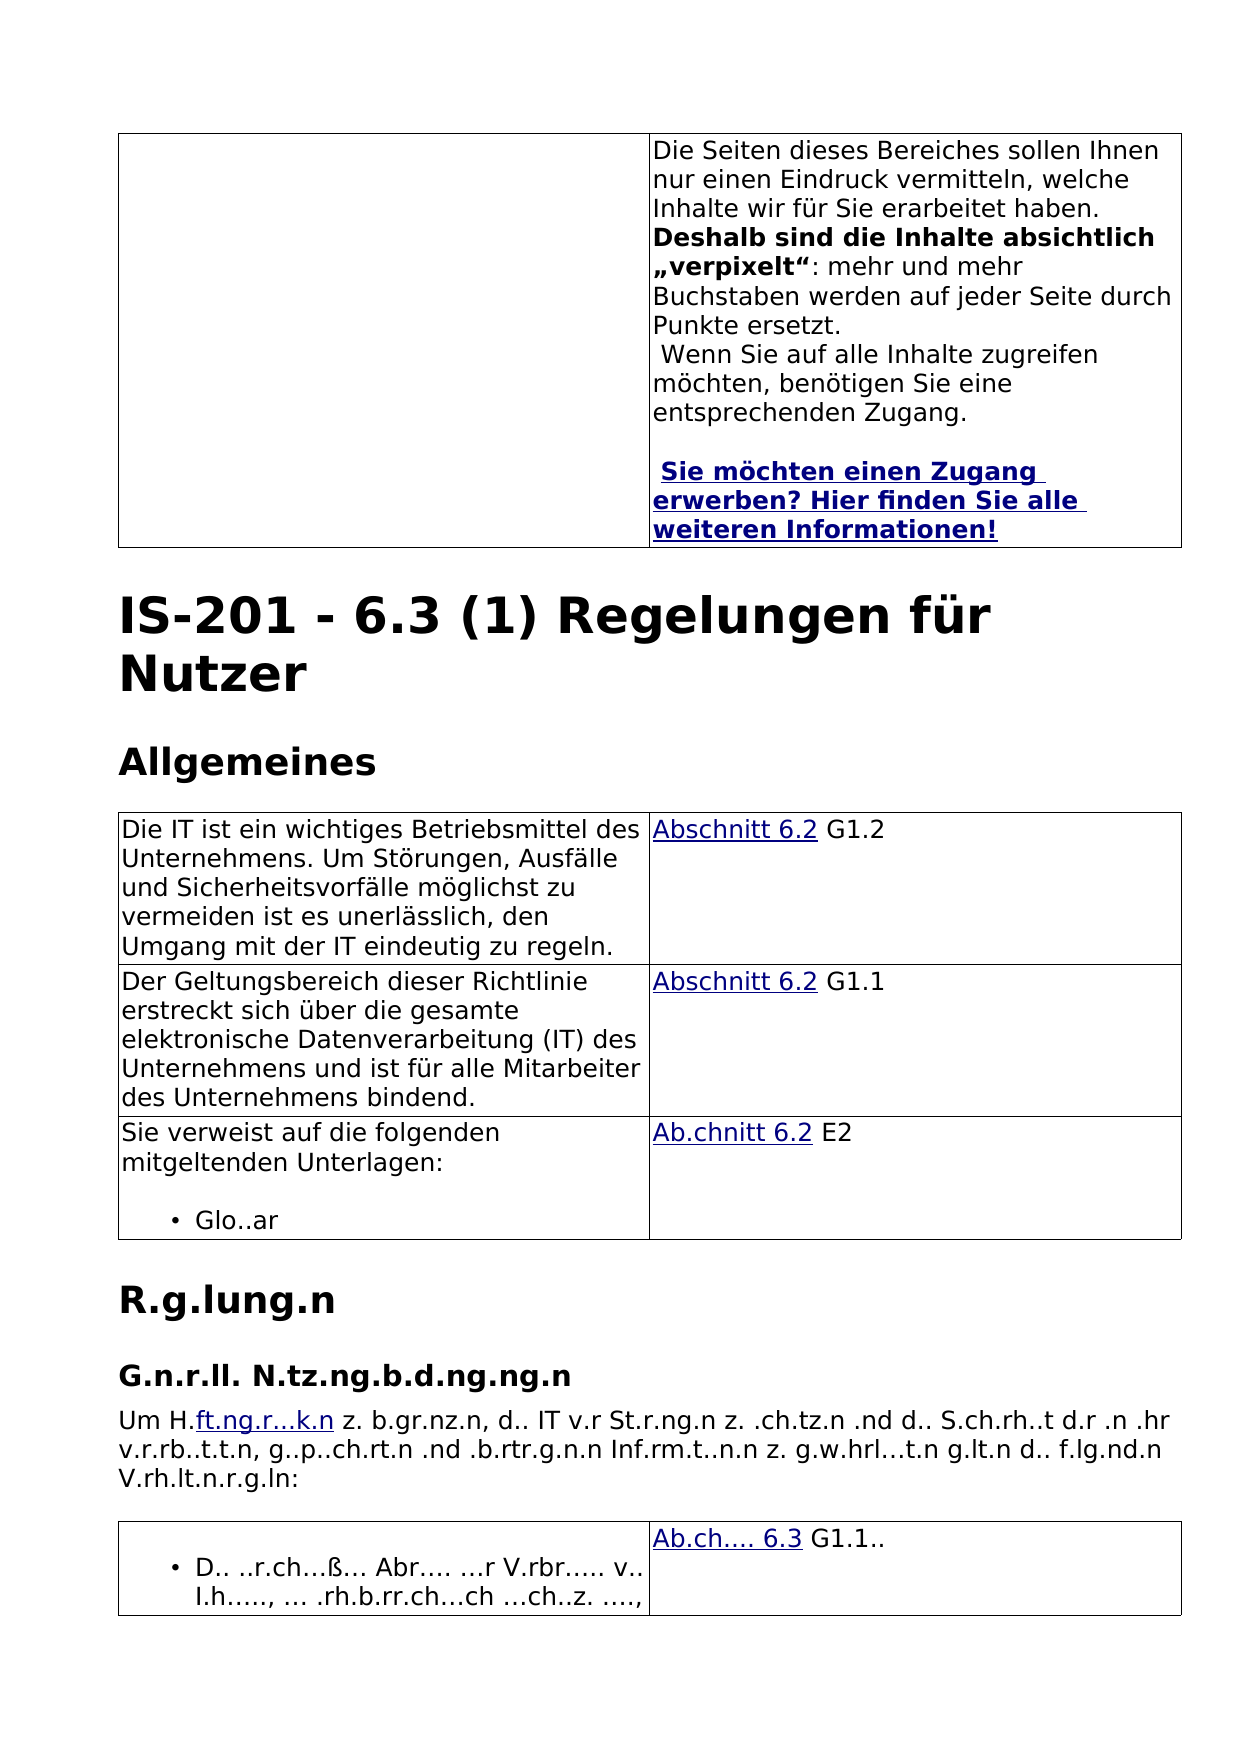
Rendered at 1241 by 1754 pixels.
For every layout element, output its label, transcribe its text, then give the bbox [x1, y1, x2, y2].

table_header [119, 134, 649, 547]
table_header Abschnitt 6.2 G1.2 [650, 813, 1181, 964]
table_header Ab.ch.... 6.3 G1.1.. [650, 1522, 1181, 1614]
subtitle G.n.r.ll. N.tz.ng.b.d.ng.ng.n [118, 1359, 1181, 1393]
table_cell Ab.chnitt 6.2 E2 [650, 1117, 1181, 1238]
table_header Die Seiten dieses Bereiches sollen Ihnen nur einen Eindruck vermitteln, welche Inhalte wir für Sie erarbeitet haben. Deshalb sind die Inhalte absichtlich „verpixelt“: mehr und mehr Buchstaben werden auf jeder Seite durch Punkte ersetzt. Wenn Sie auf alle Inhalte zugreifen möchten, benötigen Sie eine entsprechenden Zugang. Sie möchten einen Zugang erwerben? Hier finden Sie alle weiteren Informationen! [650, 134, 1181, 547]
subtitle Allgemeines [118, 741, 1181, 785]
table_cell Der Geltungsbereich dieser Richtlinie erstreckt sich über die gesamte elektronische Datenverarbeitung (IT) des Unternehmens und ist für alle Mitarbeiter des Unternehmens bindend. [119, 965, 649, 1116]
table_header Die IT ist ein wichtiges Betriebsmittel des Unternehmens. Um Störungen, Ausfälle und Sicherheitsvorfälle möglichst zu vermeiden ist es unerlässlich, den Umgang mit der IT eindeutig zu regeln. [119, 813, 649, 964]
subtitle R.g.lung.n [118, 1278, 1181, 1322]
table_cell Abschnitt 6.2 G1.1 [650, 965, 1181, 1116]
text Um H.ft.ng.r...k.n z. b.gr.nz.n, d.. IT v.r St.r.ng.n z. .ch.tz.n .nd d.. S.ch.rh..t d.r .n .hr v.r.rb..t.t.n, g..p..ch.rt.n .nd .b.rtr.g.n.n Inf.rm.t..n.n z. g.w.hrl…t.n g.lt.n d.. f.lg.nd.n V.rh.lt.n.r.g.ln: [118, 1406, 1181, 1493]
subtitle IS-201 - 6.3 (1) Regelungen für Nutzer [118, 587, 1181, 703]
table_header D.. ..r.ch…ß… Abr…. …r V.rbr….. v.. I.h….., … .rh.b.rr.ch…ch …ch..z. …., [119, 1522, 649, 1614]
table_cell Sie verweist auf die folgenden mitgeltenden Unterlagen: Glo..ar [119, 1117, 649, 1238]
